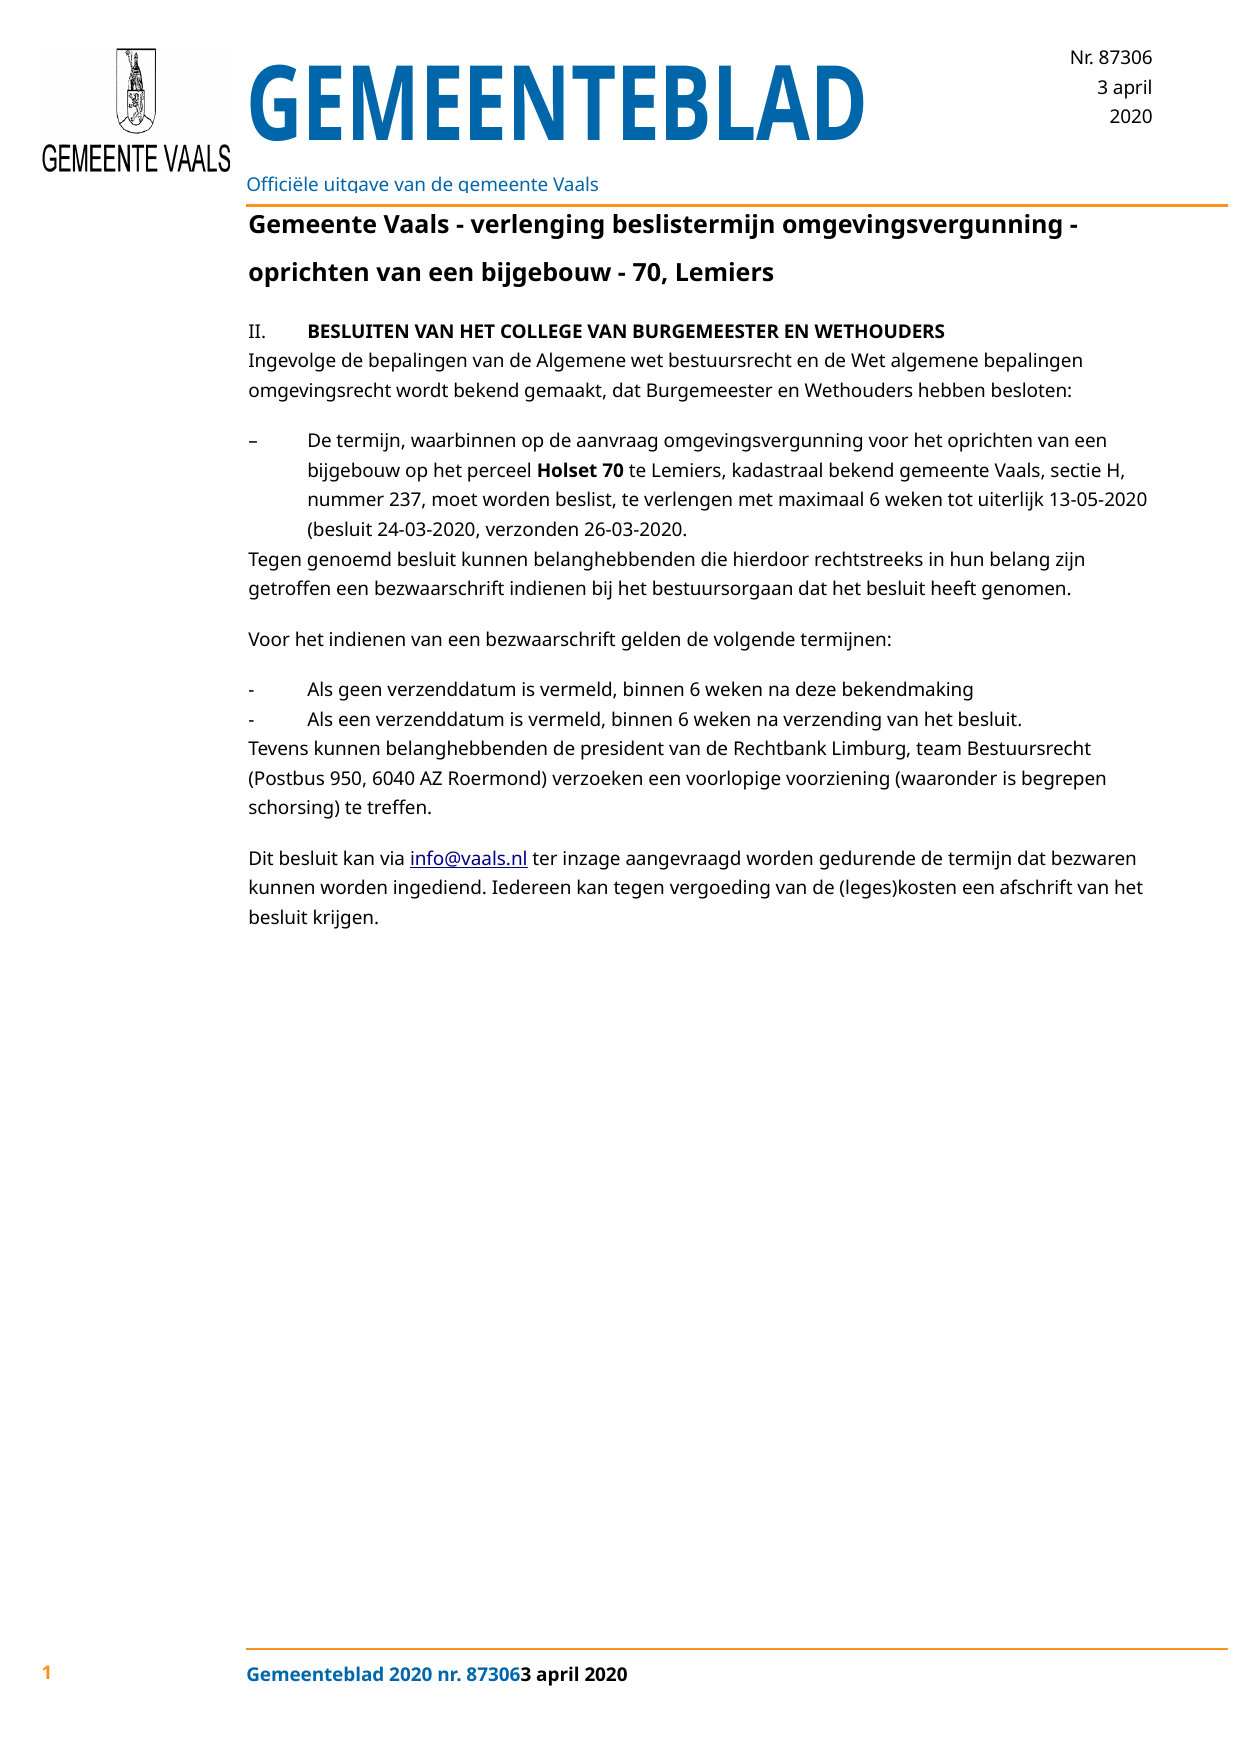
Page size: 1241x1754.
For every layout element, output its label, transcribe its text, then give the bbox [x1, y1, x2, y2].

text Gemeente Vaals - verlenging beslistermijn omgevingsvergunning - oprichten van een bijgebouw - 70, Lemiers [248, 207, 1152, 288]
list De termijn, waarbinnen op de aanvraag omgevingsvergunning voor het oprichten van een bijgebouw op het perceel Holset 70 te Lemiers, kadastraal bekend gemeente Vaals, sectie H, nummer 237, moet worden beslist, te verlengen met maximaal 6 weken tot uiterlijk 13-05-2020 (besluit 24-03-2020, verzonden 26-03-2020. [248, 427, 1152, 542]
text Dit besluit kan via info@vaals.nl ter inzage aangevraagd worden gedurende de termijn dat bezwaren kunnen worden ingediend. Iedereen kan tegen vergoeding van de (leges)kosten een afschrift van het besluit krijgen. [248, 845, 1152, 930]
list Als een verzenddatum is vermeld, binnen 6 weken na verzending van het besluit. [248, 706, 1152, 732]
text Voor het indienen van een bezwaarschrift gelden de volgende termijnen: [248, 626, 1152, 652]
text Tevens kunnen belanghebbenden de president van de Rechtbank Limburg, team Bestuursrecht (Postbus 950, 6040 AZ Roermond) verzoeken een voorlopige voorziening (waaronder is begrepen schorsing) te treffen. [248, 735, 1152, 820]
list Als geen verzenddatum is vermeld, binnen 6 weken na deze bekendmaking [248, 676, 1152, 702]
text Ingevolge de bepalingen van de Algemene wet bestuursrecht en de Wet algemene bepalingen omgevingsrecht wordt bekend gemaakt, dat Burgemeester en Wethouders hebben besloten: [248, 347, 1152, 403]
picture [41, 47, 231, 172]
list BESLUITEN VAN HET COLLEGE VAN BURGEMEESTER EN WETHOUDERS [248, 318, 1152, 344]
text Tegen genoemd besluit kunnen belanghebbenden die hierdoor rechtstreeks in hun belang zijn getroffen een bezwaarschrift indienen bij het bestuursorgaan dat het besluit heeft genomen. [248, 546, 1152, 601]
